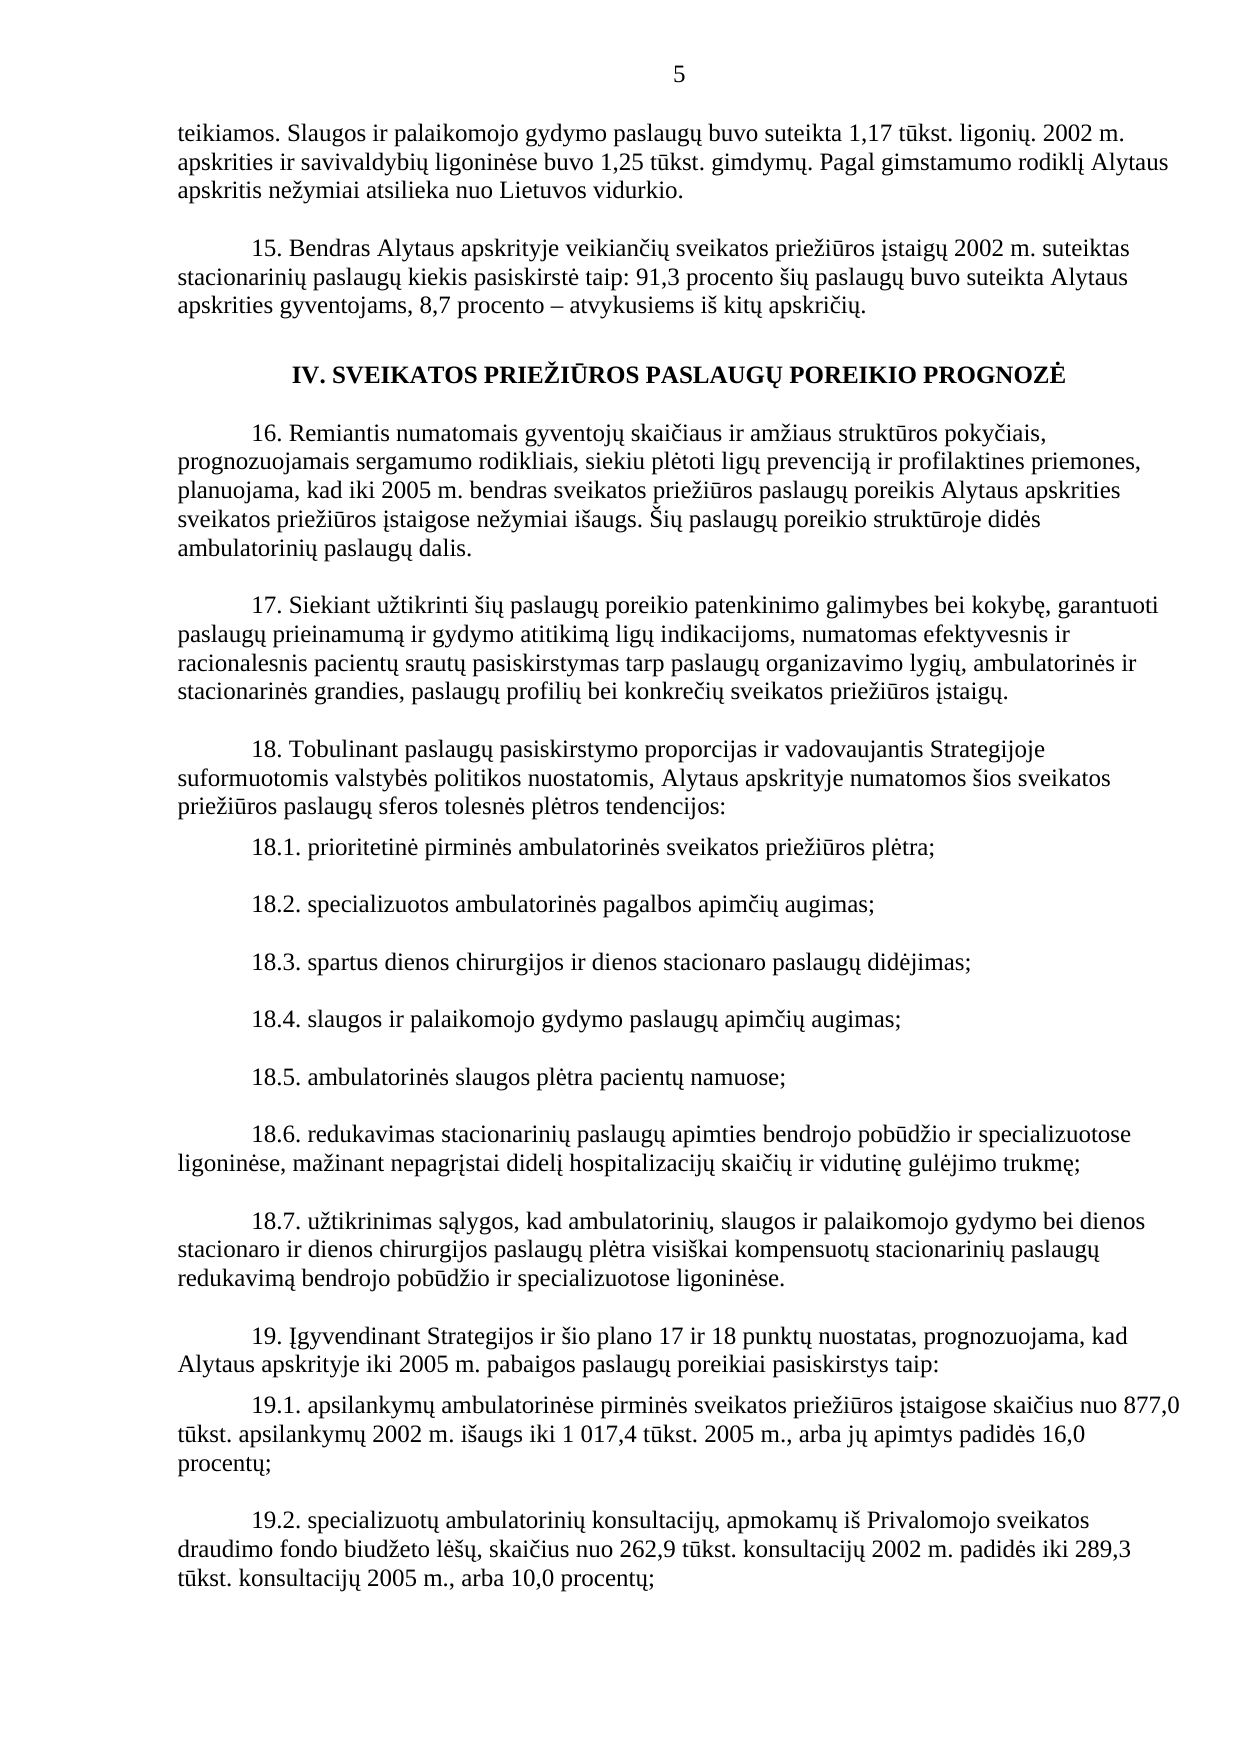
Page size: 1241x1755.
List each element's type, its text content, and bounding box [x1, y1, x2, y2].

text 18. Tobulinant paslaugų pasiskirstymo proporcijas ir vadovaujantis Strategijoje suformuotomis valstybės politikos nuostatomis, Alytaus apskrityje numatomos šios sveikatos priežiūros paslaugų sferos tolesnės plėtros tendencijos: [177, 734, 1181, 820]
text 18.2. specializuotos ambulatorinės pagalbos apimčių augimas; [177, 889, 1181, 918]
text teikiamos. Slaugos ir palaikomojo gydymo paslaugų buvo suteikta 1,17 tūkst. ligonių. 2002 m. apskrities ir savivaldybių ligoninėse buvo 1,25 tūkst. gimdymų. Pagal gimstamumo rodiklį Alytaus apskritis nežymiai atsilieka nuo Lietuvos vidurkio. [177, 118, 1181, 204]
text 19.2. specializuotų ambulatorinių konsultacijų, apmokamų iš Privalomojo sveikatos draudimo fondo biudžeto lėšų, skaičius nuo 262,9 tūkst. konsultacijų 2002 m. padidės iki 289,3 tūkst. konsultacijų 2005 m., arba 10,0 procentų; [177, 1505, 1181, 1592]
text 18.7. užtikrinimas sąlygos, kad ambulatorinių, slaugos ir palaikomojo gydymo bei dienos stacionaro ir dienos chirurgijos paslaugų plėtra visiškai kompensuotų stacionarinių paslaugų redukavimą bendrojo pobūdžio ir specializuotose ligoninėse. [177, 1206, 1181, 1292]
text 19.1. apsilankymų ambulatorinėse pirminės sveikatos priežiūros įstaigose skaičius nuo 877,0 tūkst. apsilankymų 2002 m. išaugs iki 1 017,4 tūkst. 2005 m., arba jų apimtys padidės 16,0 procentų; [177, 1390, 1181, 1477]
text 16. Remiantis numatomais gyventojų skaičiaus ir amžiaus struktūros pokyčiais, prognozuojamais sergamumo rodikliais, siekiu plėtoti ligų prevenciją ir profilaktines priemones, planuojama, kad iki 2005 m. bendras sveikatos priežiūros paslaugų poreikis Alytaus apskrities sveikatos priežiūros įstaigose nežymiai išaugs. Šių paslaugų poreikio struktūroje didės ambulatorinių paslaugų dalis. [177, 418, 1181, 561]
text IV. SVEIKATOS PRIEŽIŪROS PASLAUGŲ POREIKIO PROGNOZĖ [177, 360, 1181, 389]
text 17. Siekiant užtikrinti šių paslaugų poreikio patenkinimo galimybes bei kokybę, garantuoti paslaugų prieinamumą ir gydymo atitikimą ligų indikacijoms, numatomas efektyvesnis ir racionalesnis pacientų srautų pasiskirstymas tarp paslaugų organizavimo lygių, ambulatorinės ir stacionarinės grandies, paslaugų profilių bei konkrečių sveikatos priežiūros įstaigų. [177, 590, 1181, 705]
text 18.6. redukavimas stacionarinių paslaugų apimties bendrojo pobūdžio ir specializuotose ligoninėse, mažinant nepagrįstai didelį hospitalizacijų skaičių ir vidutinę gulėjimo trukmę; [177, 1119, 1181, 1177]
text 18.4. slaugos ir palaikomojo gydymo paslaugų apimčių augimas; [177, 1004, 1181, 1033]
text 15. Bendras Alytaus apskrityje veikiančių sveikatos priežiūros įstaigų 2002 m. suteiktas stacionarinių paslaugų kiekis pasiskirstė taip: 91,3 procento šių paslaugų buvo suteikta Alytaus apskrities gyventojams, 8,7 procento – atvykusiems iš kitų apskričių. [177, 233, 1181, 319]
text 18.3. spartus dienos chirurgijos ir dienos stacionaro paslaugų didėjimas; [177, 947, 1181, 976]
text 18.1. prioritetinė pirminės ambulatorinės sveikatos priežiūros plėtra; [177, 832, 1181, 861]
text 18.5. ambulatorinės slaugos plėtra pacientų namuose; [177, 1062, 1181, 1091]
text 19. Įgyvendinant Strategijos ir šio plano 17 ir 18 punktų nuostatas, prognozuojama, kad Alytaus apskrityje iki 2005 m. pabaigos paslaugų poreikiai pasiskirstys taip: [177, 1321, 1181, 1378]
